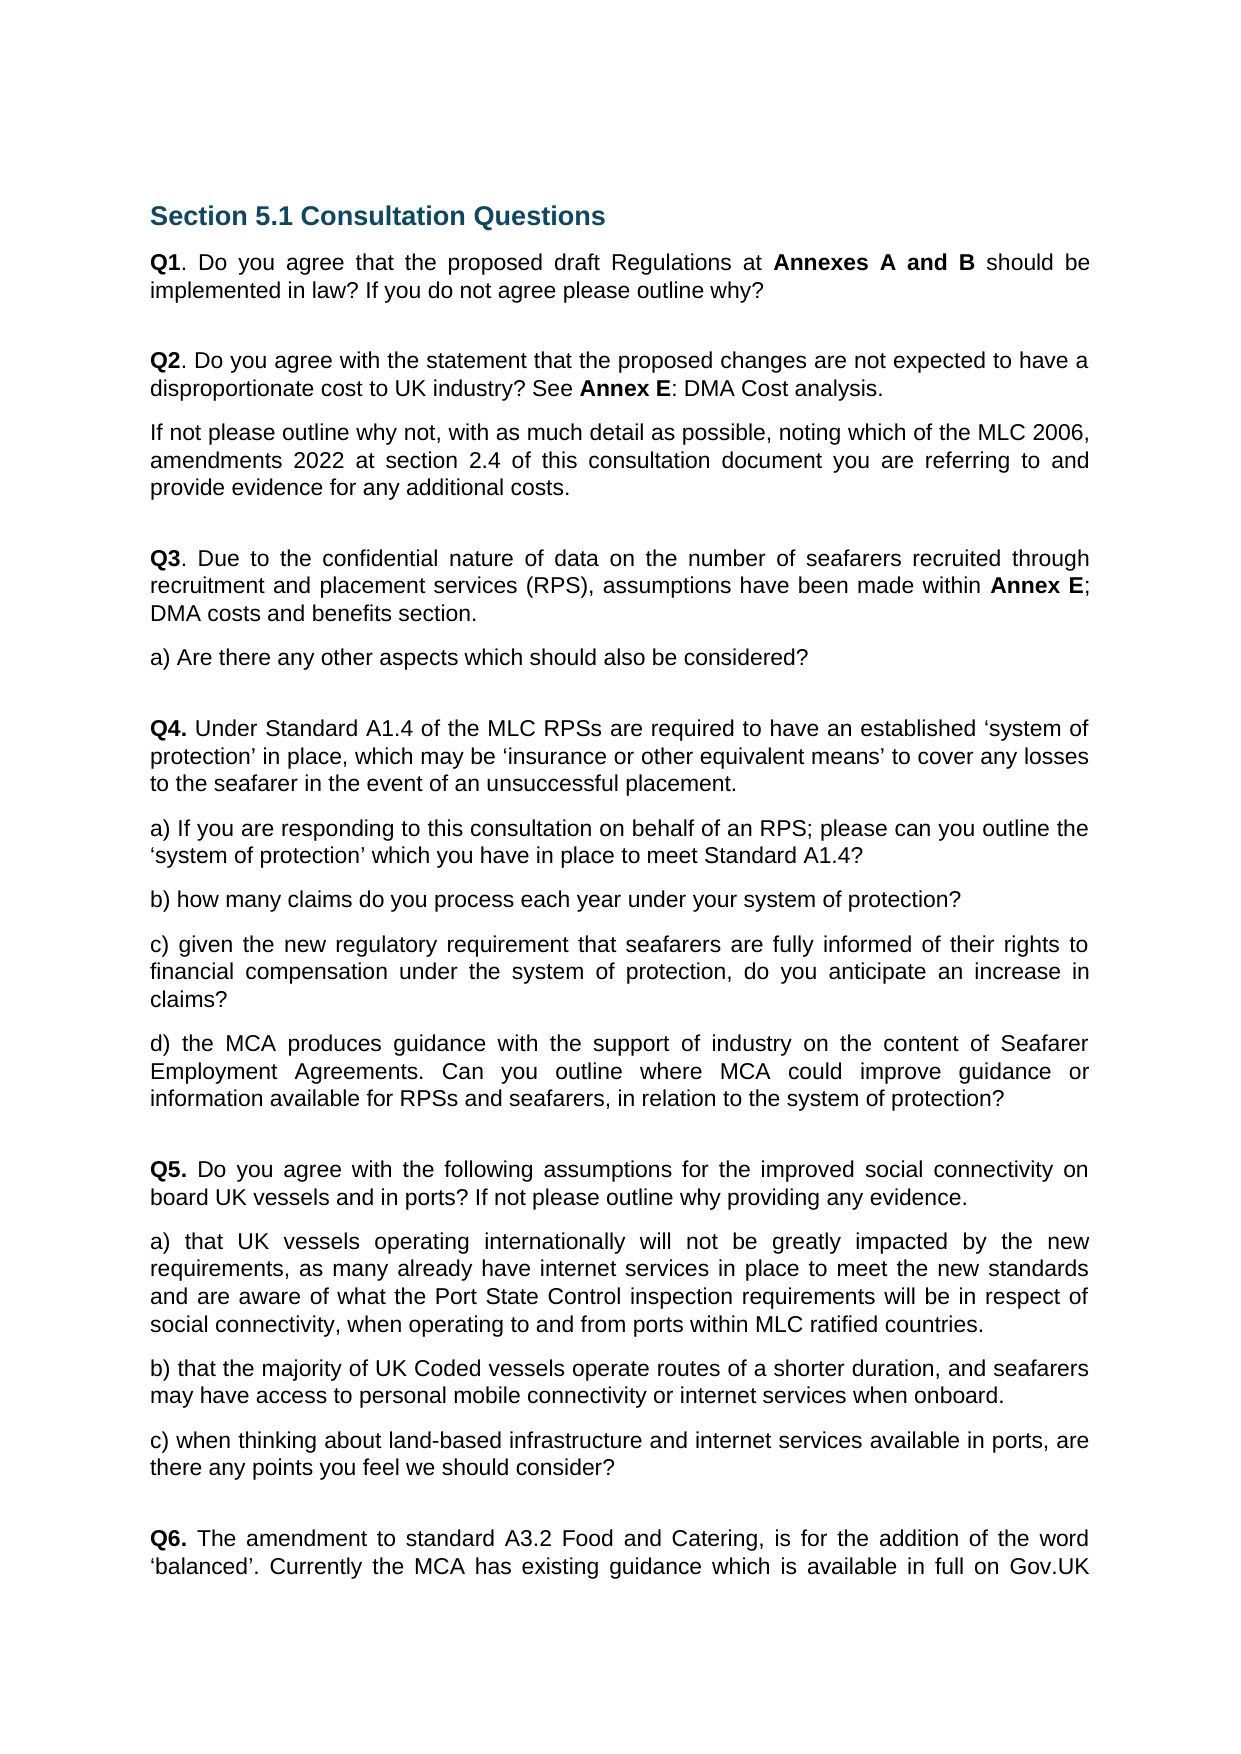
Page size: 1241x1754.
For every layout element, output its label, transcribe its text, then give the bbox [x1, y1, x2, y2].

text If not please outline why not, with as much detail as possible, noting which of the MLC 2006, amendments 2022 at section 2.4 of this consultation document you are referring to and provide evidence for any additional costs. [150, 419, 1090, 501]
text a) Are there any other aspects which should also be considered? [150, 644, 1090, 671]
text Section 5.1 Consultation Questions [150, 199, 1090, 231]
text Q1. Do you agree that the proposed draft Regulations at Annexes A and B should be implemented in law? If you do not agree please outline why? [150, 249, 1090, 303]
text c) when thinking about land-based infrastructure and internet services available in ports, are there any points you feel we should consider? [150, 1427, 1090, 1481]
text Q3. Due to the confidential nature of data on the number of seafarers recruited through recruitment and placement services (RPS), assumptions have been made within Annex E; DMA costs and benefits section. [150, 545, 1090, 626]
text Q4. Under Standard A1.4 of the MLC RPSs are required to have an established ‘system of protection’ in place, which may be ‘insurance or other equivalent means’ to cover any losses to the seafarer in the event of an unsuccessful placement. [150, 715, 1090, 797]
text Q5. Do you agree with the following assumptions for the improved social connectivity on board UK vessels and in ports? If not please outline why providing any evidence. [150, 1156, 1090, 1210]
text b) that the majority of UK Coded vessels operate routes of a shorter duration, and seafarers may have access to personal mobile connectivity or internet services when onboard. [150, 1355, 1090, 1409]
text a) that UK vessels operating internationally will not be greatly impacted by the new requirements, as many already have internet services in place to meet the new standards and are aware of what the Port State Control inspection requirements will be in respect of social connectivity, when operating to and from ports within MLC ratified countries. [150, 1228, 1090, 1337]
text c) given the new regulatory requirement that seafarers are fully informed of their rights to financial compensation under the system of protection, do you anticipate an increase in claims? [150, 931, 1090, 1012]
text Q2. Do you agree with the statement that the proposed changes are not expected to have a disproportionate cost to UK industry? See Annex E: DMA Cost analysis. [150, 347, 1090, 401]
text d) the MCA produces guidance with the support of industry on the content of Seafarer Employment Agreements. Can you outline where MCA could improve guidance or information available for RPSs and seafarers, in relation to the system of protection? [150, 1030, 1090, 1112]
text Q6. The amendment to standard A3.2 Food and Catering, is for the addition of the word ‘balanced’. Currently the MCA has existing guidance which is available in full on Gov.UK [150, 1525, 1090, 1579]
text a) If you are responding to this consultation on behalf of an RPS; please can you outline the ‘system of protection’ which you have in place to meet Standard A1.4? [150, 814, 1090, 868]
text b) how many claims do you process each year under your system of protection? [150, 886, 1090, 913]
